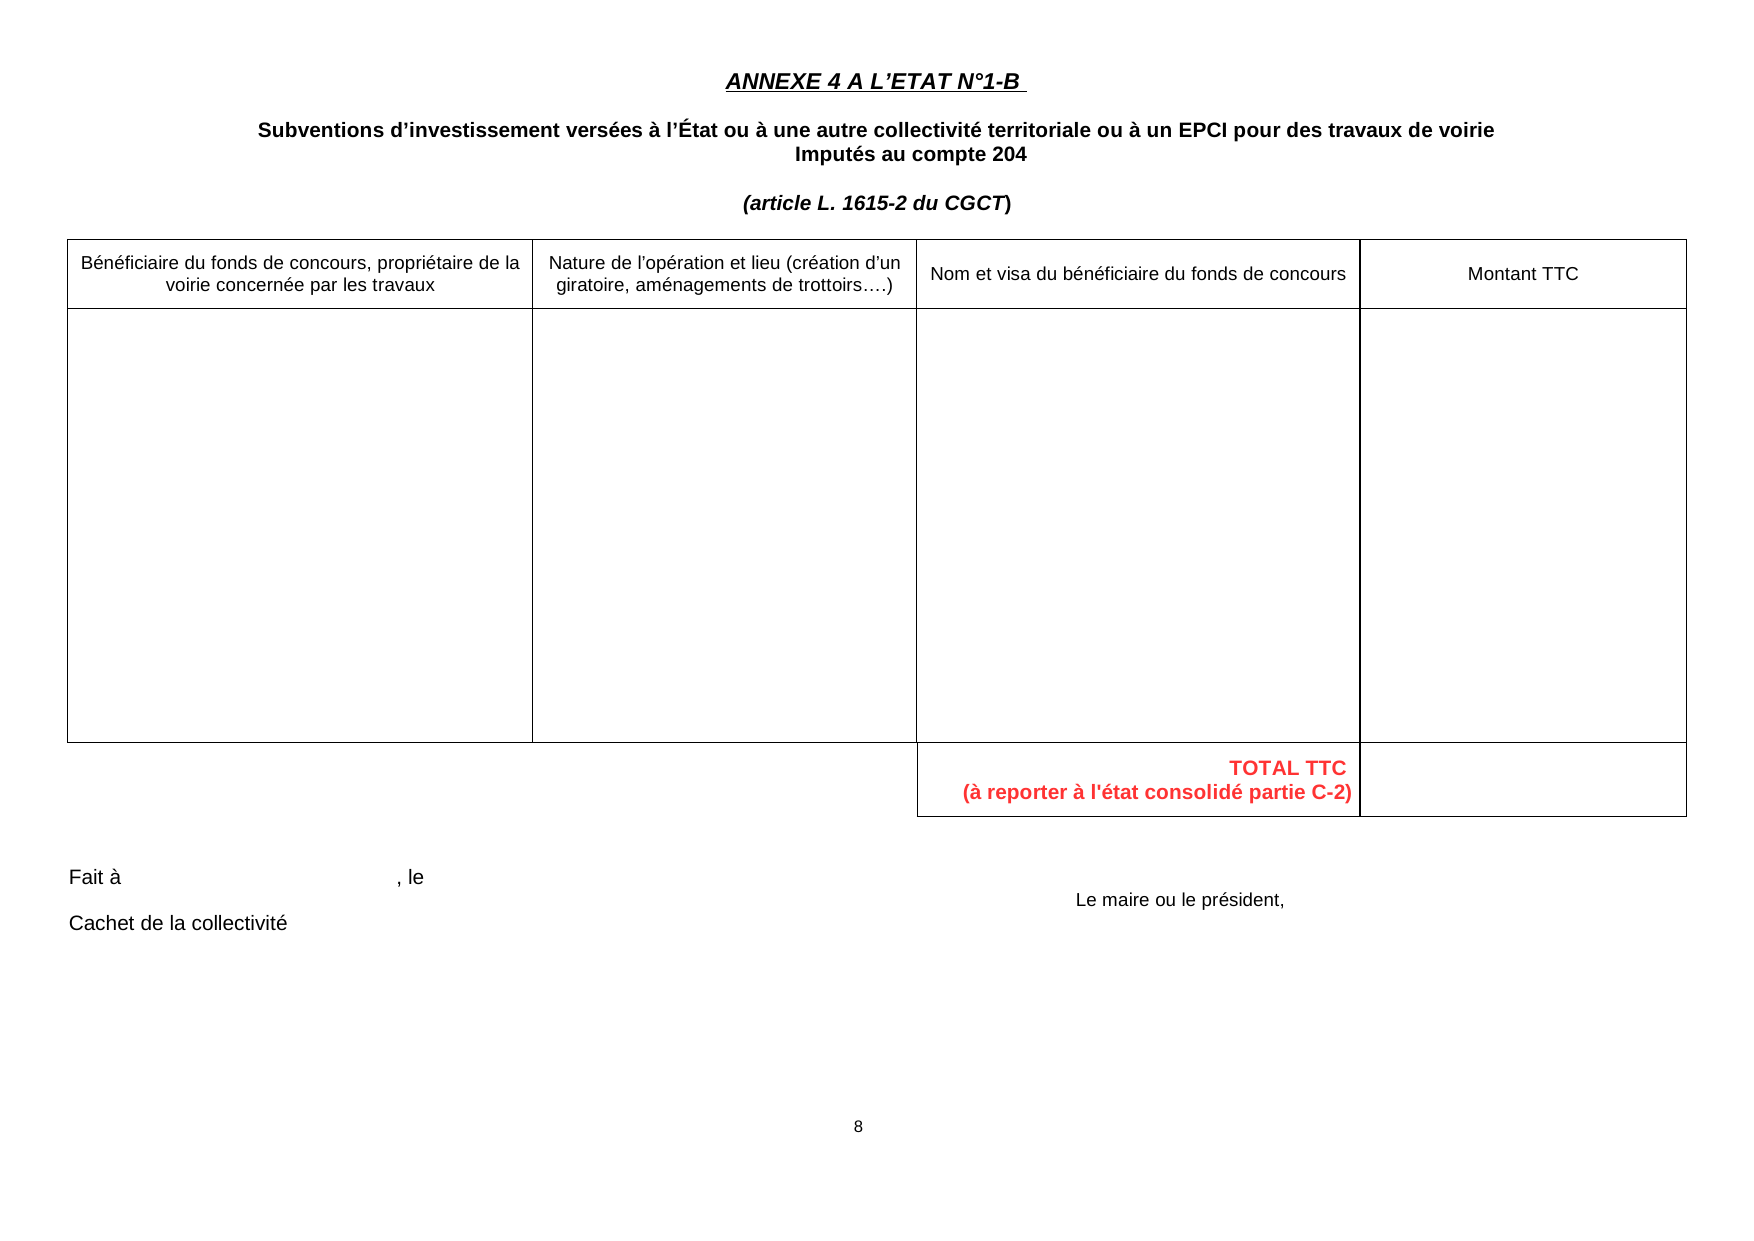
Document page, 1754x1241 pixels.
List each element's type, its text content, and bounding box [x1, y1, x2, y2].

table_cell [68, 309, 532, 742]
table_cell [1361, 309, 1686, 742]
text Imputés au compte 204 [148, 142, 1606, 166]
table_cell [1361, 743, 1686, 816]
table_header Bénéficiaire du fonds de concours, propriétaire de la voirie concernée par les travaux [68, 240, 532, 308]
table_cell [533, 309, 916, 742]
table_cell TOTAL TTC (à reporter à l'état consolidé partie C-2) [918, 743, 1359, 816]
table_header Nature de l’opération et lieu (création d’un giratoire, aménagements de trottoirs….) [533, 240, 916, 308]
table_header Nom et visa du bénéficiaire du fonds de concours [917, 240, 1359, 308]
table_cell Le maire ou le président, Cachet de la collectivité [61, 889, 1693, 935]
table_header Montant TTC [1361, 240, 1686, 308]
text ANNEXE 4 A L’ETAT N°1-B [148, 67, 1606, 94]
table_cell [917, 309, 1359, 742]
table_cell [68, 743, 917, 816]
table_header Fait à , le [61, 865, 1693, 889]
text (article L. 1615-2 du CGCT) [148, 191, 1606, 214]
text Subventions d’investissement versées à l’État ou à une autre collectivité territoriale ou à un EPCI pour des travaux de voirie [148, 118, 1606, 142]
